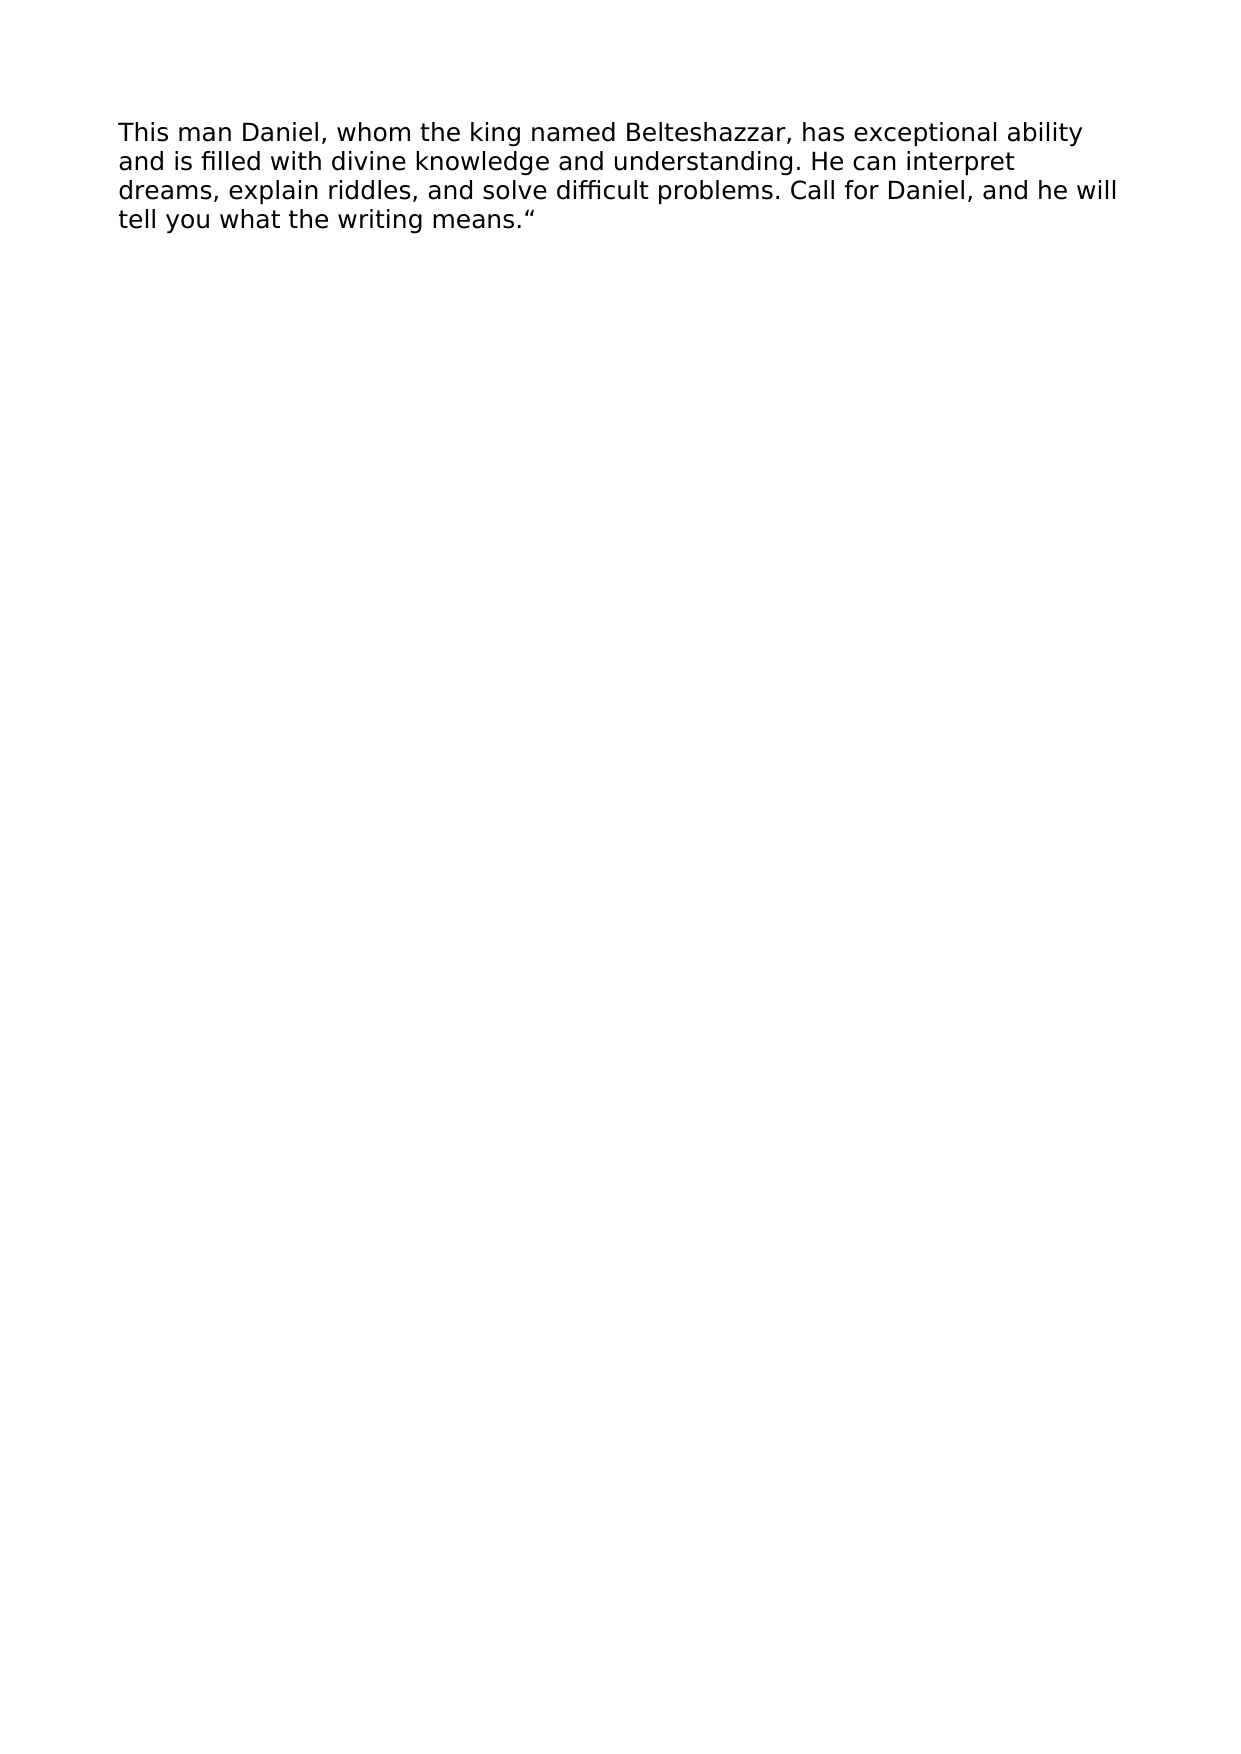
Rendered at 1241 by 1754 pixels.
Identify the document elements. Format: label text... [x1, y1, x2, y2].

text This man Daniel, whom the king named Belteshazzar, has exceptional ability and is filled with divine knowledge and understanding. He can interpret dreams, explain riddles, and solve difficult problems. Call for Daniel, and he will tell you what the writing means.“ [118, 118, 1122, 235]
